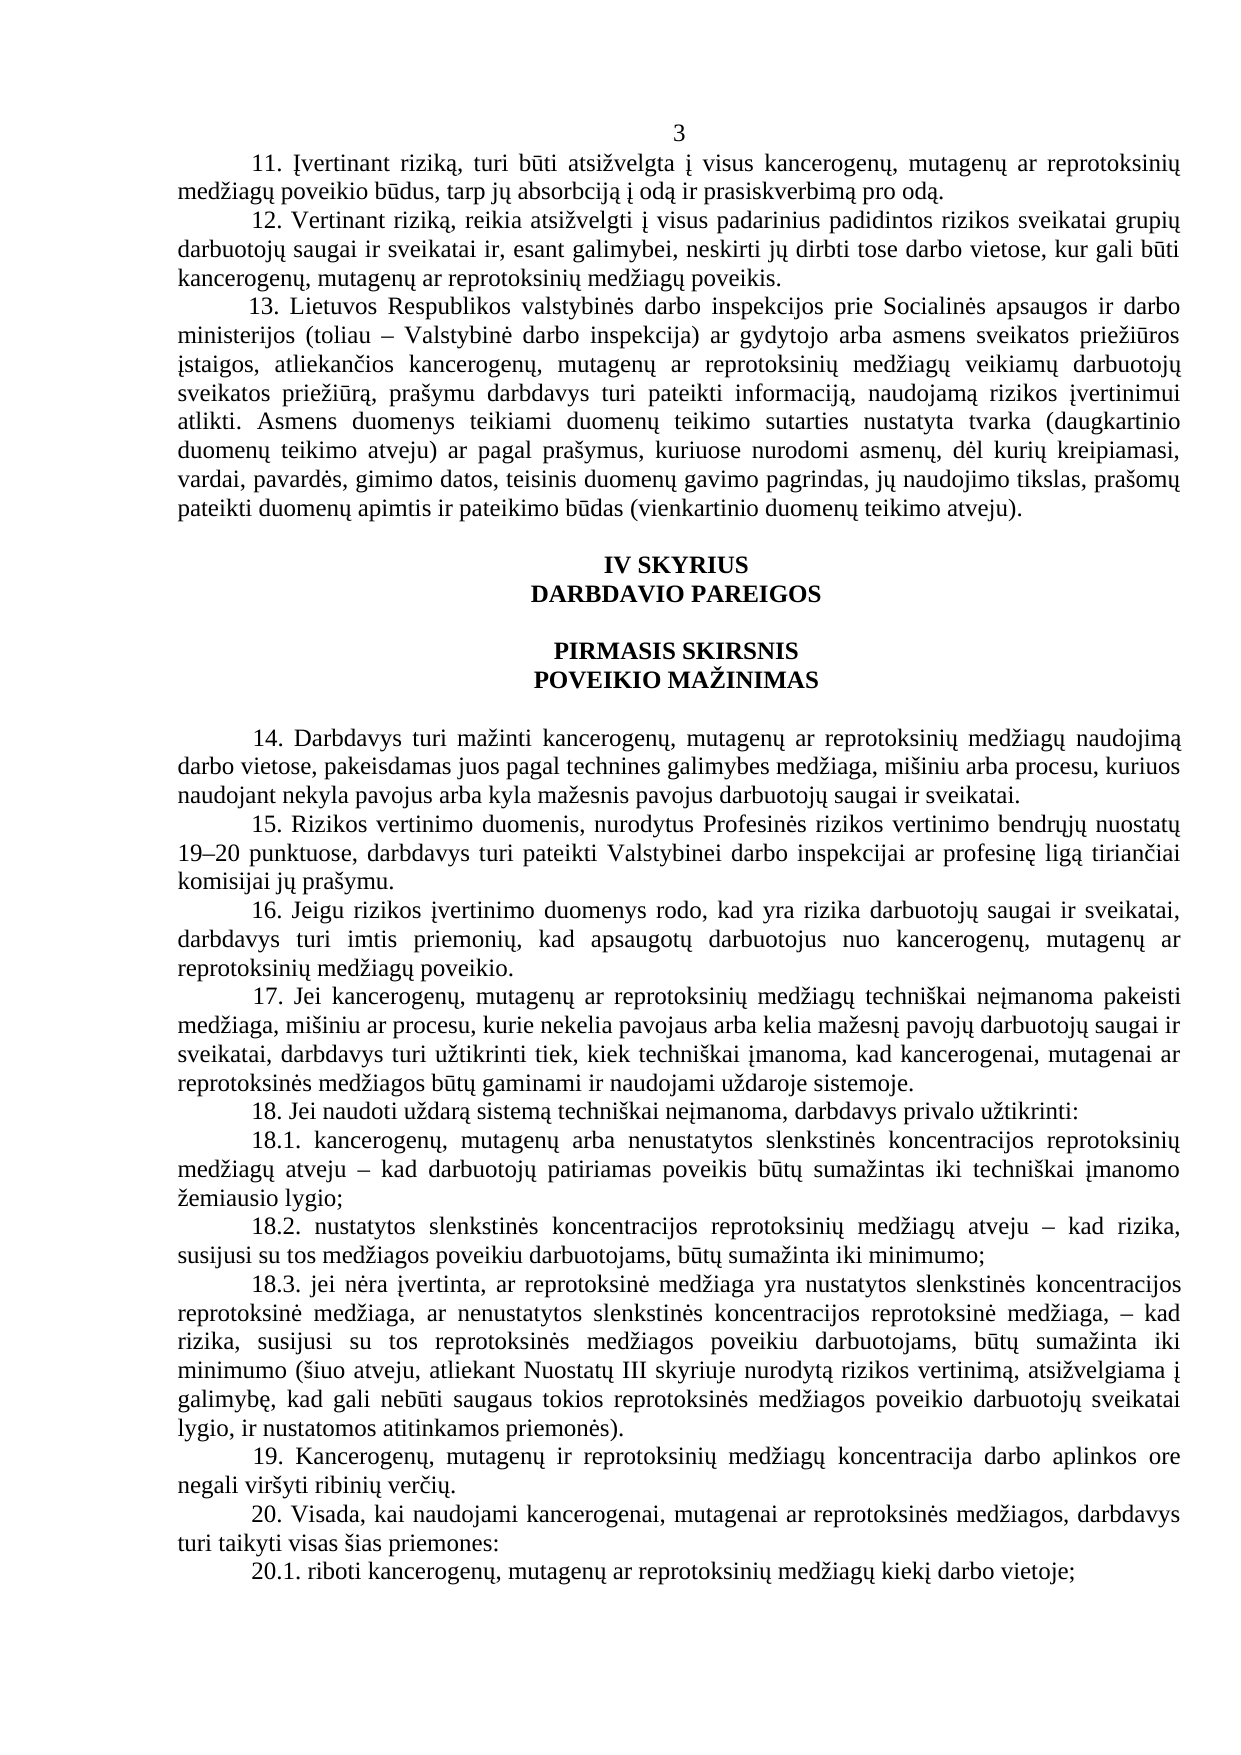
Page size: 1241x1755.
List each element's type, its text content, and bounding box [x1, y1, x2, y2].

text 18.2. nustatytos slenkstinės koncentracijos reprotoksinių medžiagų atveju – kad rizika, susijusi su tos medžiagos poveikiu darbuotojams, būtų sumažinta iki minimumo; [177, 1211, 1181, 1269]
text 17. Jei kancerogenų, mutagenų ar reprotoksinių medžiagų techniškai neįmanoma pakeisti medžiaga, mišiniu ar procesu, kurie nekelia pavojaus arba kelia mažesnį pavojų darbuotojų saugai ir sveikatai, darbdavys turi užtikrinti tiek, kiek techniškai įmanoma, kad kancerogenai, mutagenai ar reprotoksinės medžiagos būtų gaminami ir naudojami uždaroje sistemoje. [177, 981, 1181, 1096]
text 18.3. jei nėra įvertinta, ar reprotoksinė medžiaga yra nustatytos slenkstinės koncentracijos reprotoksinė medžiaga, ar nenustatytos slenkstinės koncentracijos reprotoksinė medžiaga, – kad rizika, susijusi su tos reprotoksinės medžiagos poveikiu darbuotojams, būtų sumažinta iki minimumo (šiuo atveju, atliekant Nuostatų III skyriuje nurodytą rizikos vertinimą, atsižvelgiama į galimybę, kad gali nebūti saugaus tokios reprotoksinės medžiagos poveikio darbuotojų sveikatai lygio, ir nustatomos atitinkamos priemonės). [177, 1269, 1181, 1441]
text 20.1. riboti kancerogenų, mutagenų ar reprotoksinių medžiagų kiekį darbo vietoje; [177, 1556, 1181, 1585]
text IV SKYRIUS DARBDAVIO PAREIGOS [177, 550, 1181, 608]
text 13. Lietuvos Respublikos valstybinės darbo inspekcijos prie Socialinės apsaugos ir darbo ministerijos (toliau – Valstybinė darbo inspekcija) ar gydytojo arba asmens sveikatos priežiūros įstaigos, atliekančios kancerogenų, mutagenų ar reprotoksinių medžiagų veikiamų darbuotojų sveikatos priežiūrą, prašymu darbdavys turi pateikti informaciją, naudojamą rizikos įvertinimui atlikti. Asmens duomenys teikiami duomenų teikimo sutarties nustatyta tvarka (daugkartinio duomenų teikimo atveju) ar pagal prašymus, kuriuose nurodomi asmenų, dėl kurių kreipiamasi, vardai, pavardės, gimimo datos, teisinis duomenų gavimo pagrindas, jų naudojimo tikslas, prašomų pateikti duomenų apimtis ir pateikimo būdas (vienkartinio duomenų teikimo atveju). [177, 291, 1181, 521]
text 20. Visada, kai naudojami kancerogenai, mutagenai ar reprotoksinės medžiagos, darbdavys turi taikyti visas šias priemones: [177, 1499, 1181, 1556]
text 16. Jeigu rizikos įvertinimo duomenys rodo, kad yra rizika darbuotojų saugai ir sveikatai, darbdavys turi imtis priemonių, kad apsaugotų darbuotojus nuo kancerogenų, mutagenų ar reprotoksinių medžiagų poveikio. [177, 895, 1181, 981]
text 19. Kancerogenų, mutagenų ir reprotoksinių medžiagų koncentracija darbo aplinkos ore negali viršyti ribinių verčių. [177, 1441, 1181, 1499]
text PIRMASIS SKIRSNIS POVEIKIO MAŽINIMAS [177, 636, 1181, 694]
text 18. Jei naudoti uždarą sistemą techniškai neįmanoma, darbdavys privalo užtikrinti: [177, 1096, 1181, 1125]
text 12. Vertinant riziką, reikia atsižvelgti į visus padarinius padidintos rizikos sveikatai grupių darbuotojų saugai ir sveikatai ir, esant galimybei, neskirti jų dirbti tose darbo vietose, kur gali būti kancerogenų, mutagenų ar reprotoksinių medžiagų poveikis. [177, 205, 1181, 291]
text 18.1. kancerogenų, mutagenų arba nenustatytos slenkstinės koncentracijos reprotoksinių medžiagų atveju – kad darbuotojų patiriamas poveikis būtų sumažintas iki techniškai įmanomo žemiausio lygio; [177, 1125, 1181, 1211]
text 11. Įvertinant riziką, turi būti atsižvelgta į visus kancerogenų, mutagenų ar reprotoksinių medžiagų poveikio būdus, tarp jų absorbciją į odą ir prasiskverbimą pro odą. [177, 148, 1181, 205]
text 14. Darbdavys turi mažinti kancerogenų, mutagenų ar reprotoksinių medžiagų naudojimą darbo vietose, pakeisdamas juos pagal technines galimybes medžiaga, mišiniu arba procesu, kuriuos naudojant nekyla pavojus arba kyla mažesnis pavojus darbuotojų saugai ir sveikatai. [177, 723, 1181, 809]
text 15. Rizikos vertinimo duomenis, nurodytus Profesinės rizikos vertinimo bendrųjų nuostatų 19–20 punktuose, darbdavys turi pateikti Valstybinei darbo inspekcijai ar profesinę ligą tiriančiai komisijai jų prašymu. [177, 809, 1181, 895]
